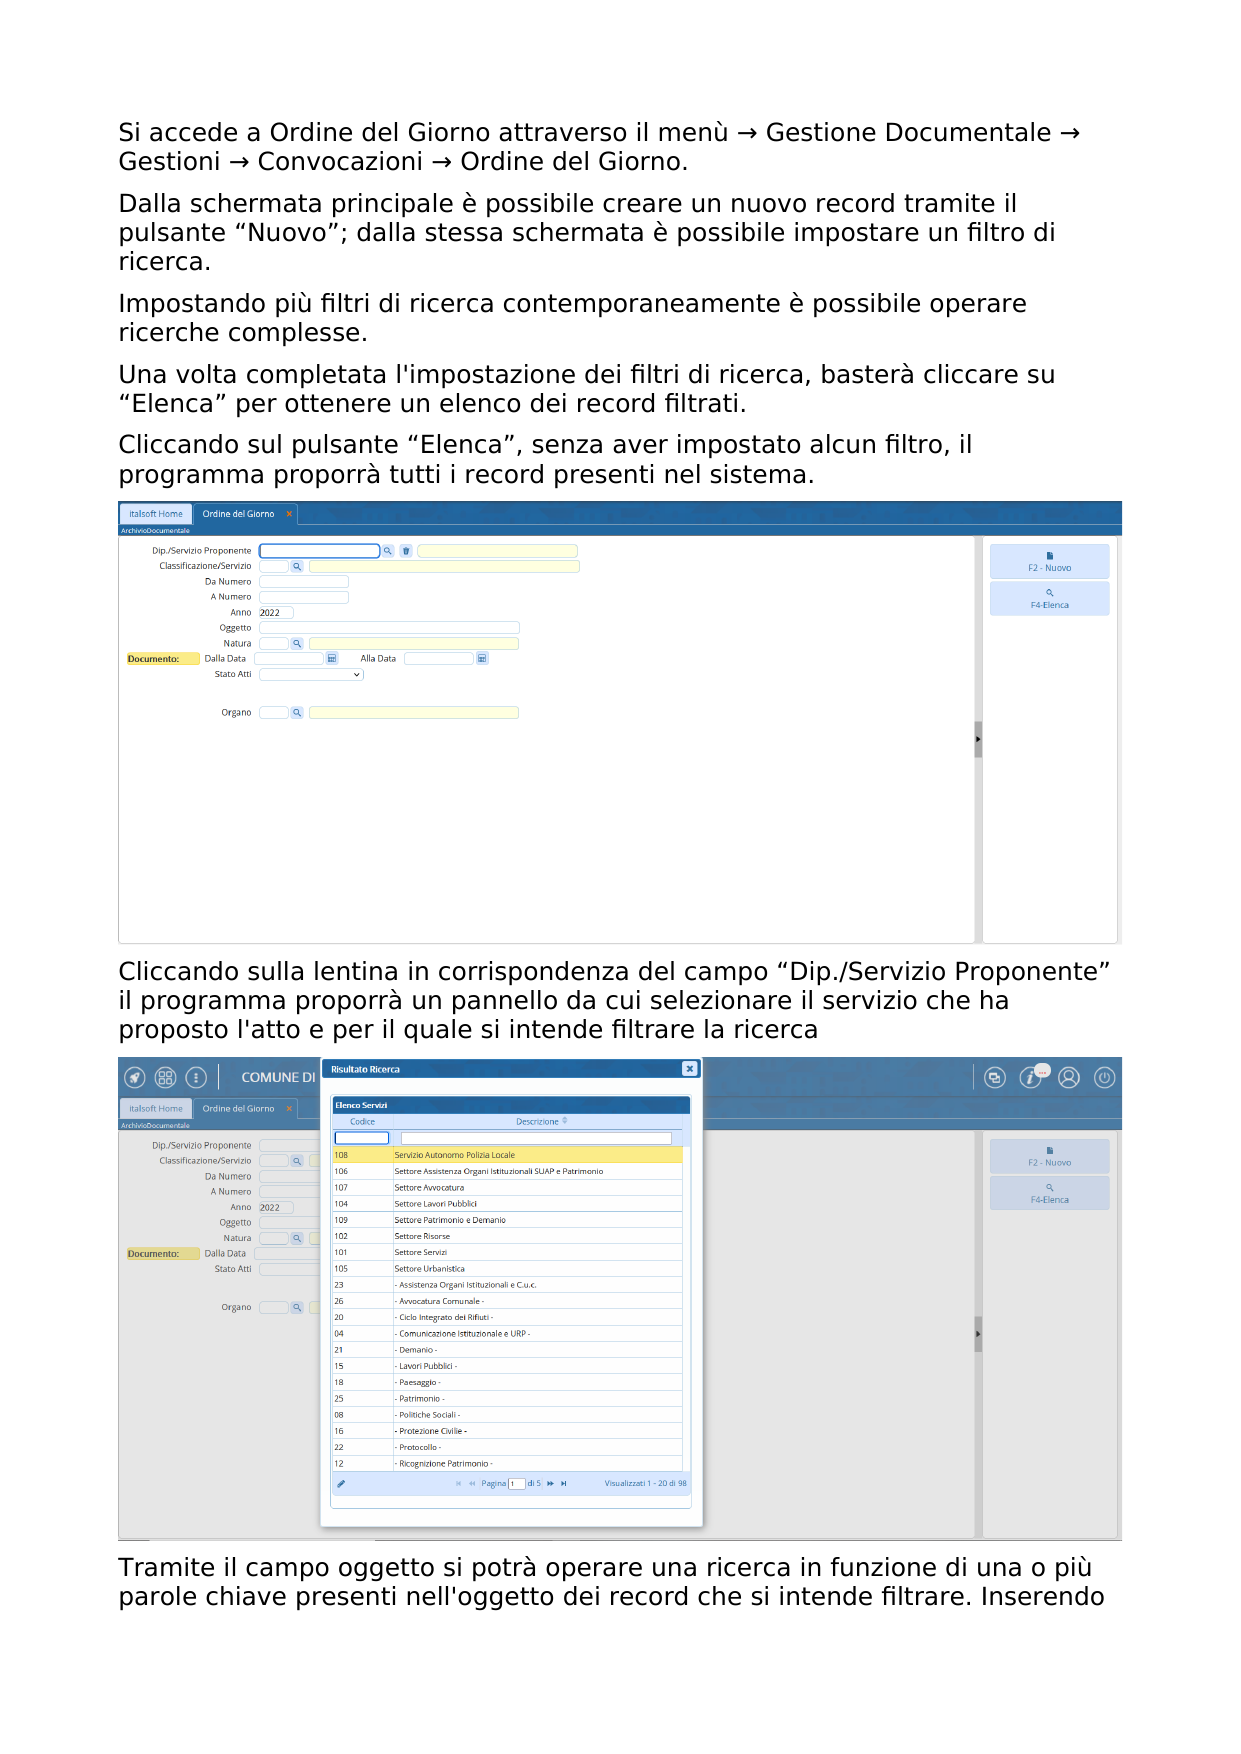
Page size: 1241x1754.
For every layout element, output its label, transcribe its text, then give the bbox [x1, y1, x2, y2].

text Una volta completata l'impostazione dei filtri di ricerca, basterà cliccare su “Elenca” per ottenere un elenco dei record filtrati. [118, 360, 1122, 418]
text Tramite il campo oggetto si potrà operare una ricerca in funzione di una o più parole chiave presenti nell'oggetto dei record che si intende filtrare. Inserendo [118, 1553, 1122, 1611]
text Cliccando sul pulsante “Elenca”, senza aver impostato alcun filtro, il programma proporrà tutti i record presenti nel sistema. [118, 431, 1122, 489]
text Si accede a Ordine del Giorno attraverso il menù → Gestione Documentale → Gestioni → Convocazioni → Ordine del Giorno. [118, 118, 1122, 176]
text Impostando più filtri di ricerca contemporaneamente è possibile operare ricerche complesse. [118, 289, 1122, 347]
text Dalla schermata principale è possibile creare un nuovo record tramite il pulsante “Nuovo”; dalla stessa schermata è possibile impostare un filtro di ricerca. [118, 189, 1122, 276]
picture [118, 501, 1123, 945]
text Cliccando sulla lentina in corrispondenza del campo “Dip./Servizio Proponente” il programma proporrà un pannello da cui selezionare il servizio che ha proposto l'atto e per il quale si intende filtrare la ricerca [118, 957, 1122, 1045]
picture [118, 1057, 1123, 1541]
